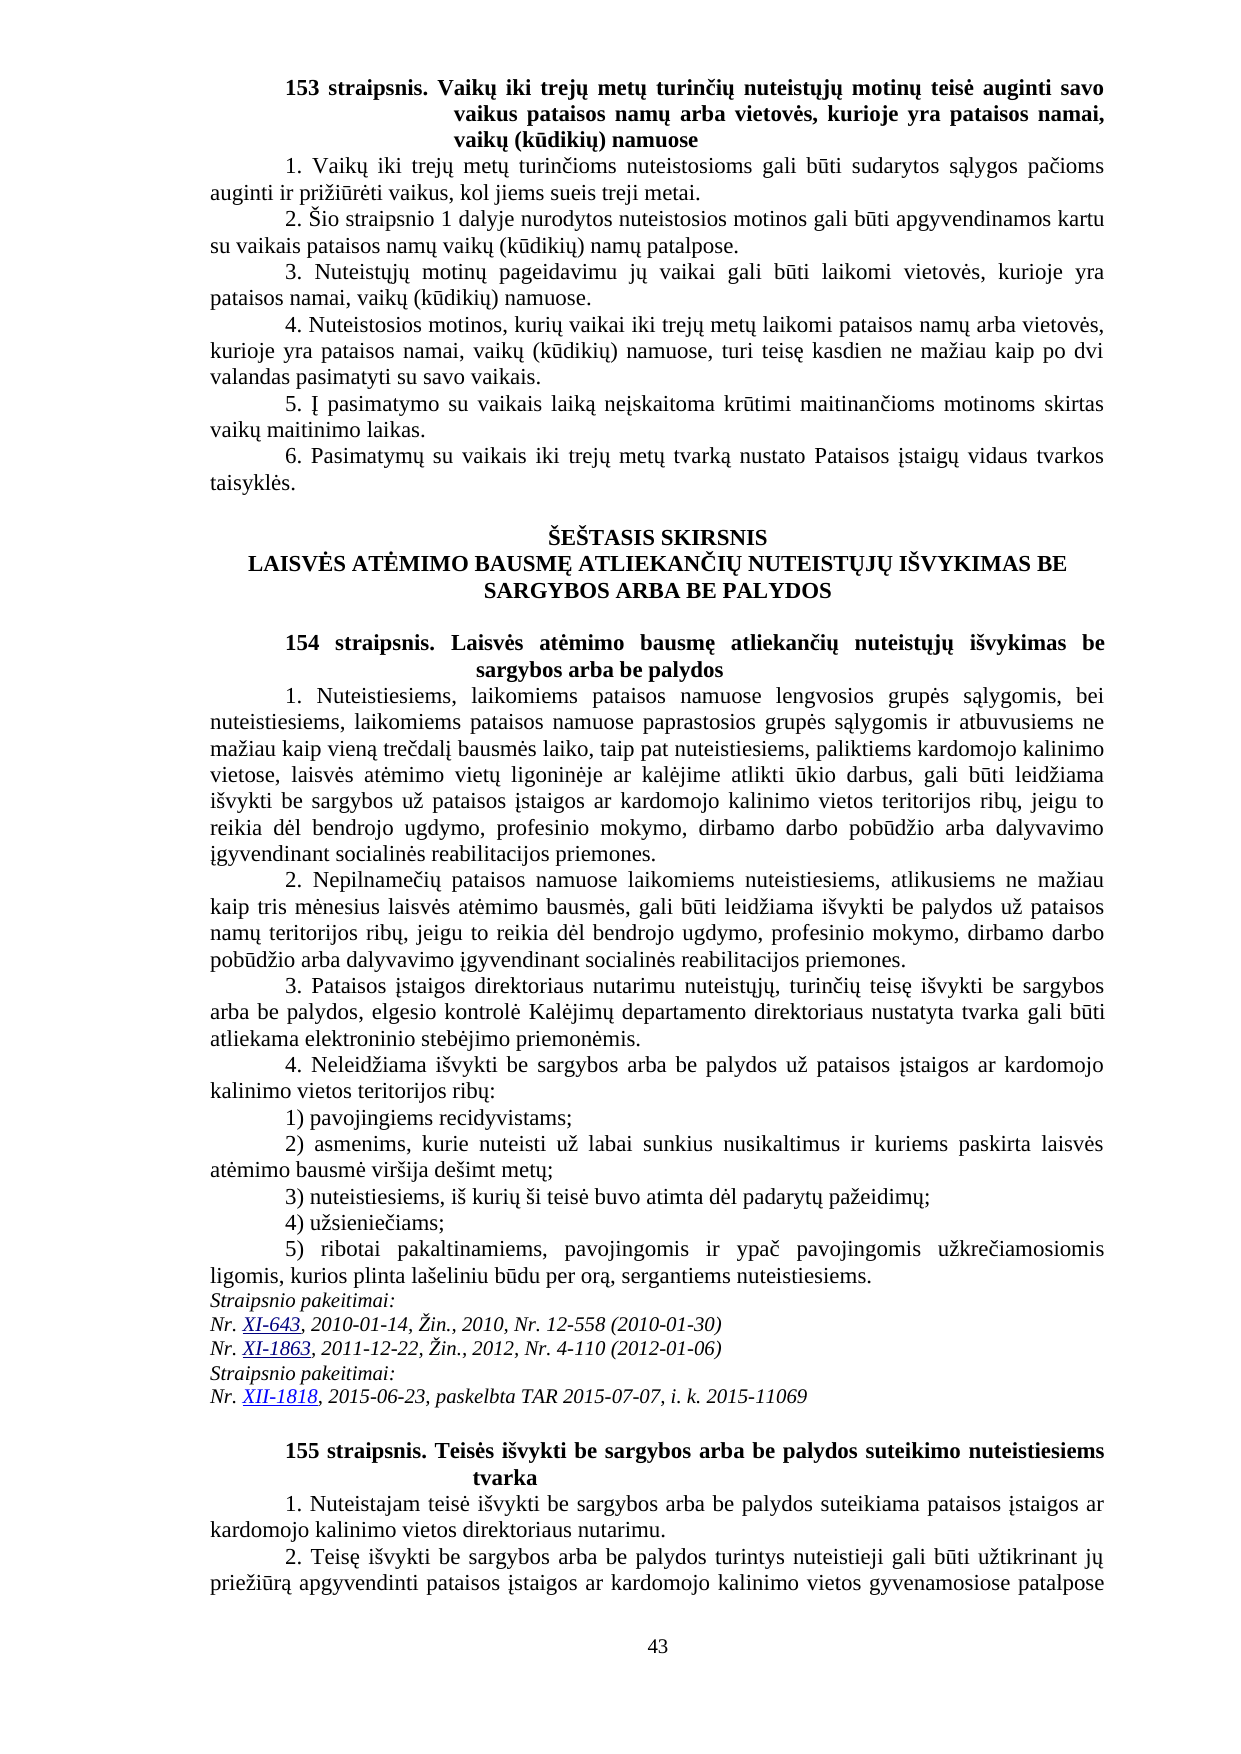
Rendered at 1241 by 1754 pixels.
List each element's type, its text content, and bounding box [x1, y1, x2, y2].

text Nr. XI-1863, 2011-12-22, Žin., 2012, Nr. 4-110 (2012-01-06) [210, 1336, 1106, 1360]
text 3) nuteistiesiems, iš kurių ši teisė buvo atimta dėl padarytų pažeidimų; [210, 1183, 1106, 1209]
text 153 straipsnis. Vaikų iki trejų metų turinčių nuteistųjų motinų teisė auginti savo vaikus pataisos namų arba vietovės, kurioje yra pataisos namai, vaikų (kūdikių) namuose [285, 73, 1106, 153]
text 2. Šio straipsnio 1 dalyje nurodytos nuteistosios motinos gali būti apgyvendinamos kartu su vaikais pataisos namų vaikų (kūdikių) namų patalpose. [210, 205, 1106, 258]
subtitle Šeštasis skirsnis [210, 524, 1106, 550]
text Nr. XII-1818, 2015-06-23, paskelbta TAR 2015-07-07, i. k. 2015-11069 [210, 1384, 1106, 1408]
text 1. Vaikų iki trejų metų turinčioms nuteistosioms gali būti sudarytos sąlygos pačioms auginti ir prižiūrėti vaikus, kol jiems sueis treji metai. [210, 153, 1106, 205]
text 154 straipsnis. Laisvės atėmimo bausmę atliekančių nuteistųjų išvykimas be sargybos arba be palydos [285, 629, 1106, 682]
text Straipsnio pakeitimai: [210, 1360, 1106, 1384]
text 1. Nuteistiesiems, laikomiems pataisos namuose lengvosios grupės sąlygomis, bei nuteistiesiems, laikomiems pataisos namuose paprastosios grupės sąlygomis ir atbuvusiems ne mažiau kaip vieną trečdalį bausmės laiko, taip pat nuteistiesiems, paliktiems kardomojo kalinimo vietose, laisvės atėmimo vietų ligoninėje ar kalėjime atlikti ūkio darbus, gali būti leidžiama išvykti be sargybos už pataisos įstaigos ar kardomojo kalinimo vietos teritorijos ribų, jeigu to reikia dėl bendrojo ugdymo, profesinio mokymo, dirbamo darbo pobūdžio arba dalyvavimo įgyvendinant socialinės reabilitacijos priemones. [210, 682, 1106, 867]
text 3. Pataisos įstaigos direktoriaus nutarimu nuteistųjų, turinčių teisę išvykti be sargybos arba be palydos, elgesio kontrolė Kalėjimų departamento direktoriaus nustatyta tvarka gali būti atliekama elektroninio stebėjimo priemonėmis. [210, 972, 1106, 1051]
text 2. Teisę išvykti be sargybos arba be palydos turintys nuteistieji gali būti užtikrinant jų priežiūrą apgyvendinti pataisos įstaigos ar kardomojo kalinimo vietos gyvenamosiose patalpose [210, 1543, 1106, 1595]
text 2) asmenims, kurie nuteisti už labai sunkius nusikaltimus ir kuriems paskirta laisvės atėmimo bausmė viršija dešimt metų; [210, 1130, 1106, 1183]
text 3. Nuteistųjų motinų pageidavimu jų vaikai gali būti laikomi vietovės, kurioje yra pataisos namai, vaikų (kūdikių) namuose. [210, 258, 1106, 311]
text 4. Neleidžiama išvykti be sargybos arba be palydos už pataisos įstaigos ar kardomojo kalinimo vietos teritorijos ribų: [210, 1051, 1106, 1104]
text 4. Nuteistosios motinos, kurių vaikai iki trejų metų laikomi pataisos namų arba vietovės, kurioje yra pataisos namai, vaikų (kūdikių) namuose, turi teisę kasdien ne mažiau kaip po dvi valandas pasimatyti su savo vaikais. [210, 311, 1106, 390]
text 5. Į pasimatymo su vaikais laiką neįskaitoma krūtimi maitinančioms motinoms skirtas vaikų maitinimo laikas. [210, 390, 1106, 442]
text 4) užsieniečiams; [210, 1209, 1106, 1236]
text 2. Nepilnamečių pataisos namuose laikomiems nuteistiesiems, atlikusiems ne mažiau kaip tris mėnesius laisvės atėmimo bausmės, gali būti leidžiama išvykti be palydos už pataisos namų teritorijos ribų, jeigu to reikia dėl bendrojo ugdymo, profesinio mokymo, dirbamo darbo pobūdžio arba dalyvavimo įgyvendinant socialinės reabilitacijos priemones. [210, 867, 1106, 972]
text Nr. XI-643, 2010-01-14, Žin., 2010, Nr. 12-558 (2010-01-30) [210, 1312, 1106, 1336]
text 1. Nuteistajam teisė išvykti be sargybos arba be palydos suteikiama pataisos įstaigos ar kardomojo kalinimo vietos direktoriaus nutarimu. [210, 1490, 1106, 1543]
text Straipsnio pakeitimai: [210, 1288, 1106, 1312]
text 6. Pasimatymų su vaikais iki trejų metų tvarką nustato Pataisos įstaigų vidaus tvarkos taisyklės. [210, 442, 1106, 495]
text 1) pavojingiems recidyvistams; [210, 1104, 1106, 1130]
text 5) ribotai pakaltinamiems, pavojingomis ir ypač pavojingomis užkrečiamosiomis ligomis, kurios plinta lašeliniu būdu per orą, sergantiems nuteistiesiems. [210, 1236, 1106, 1288]
text 155 straipsnis. Teisės išvykti be sargybos arba be palydos suteikimo nuteistiesiems tvarka [285, 1437, 1106, 1490]
text laisvės atėmimo bausmę atliekančių NUTEISTŲJŲ IŠvykimas be sargybos arba be palydos [210, 550, 1106, 603]
